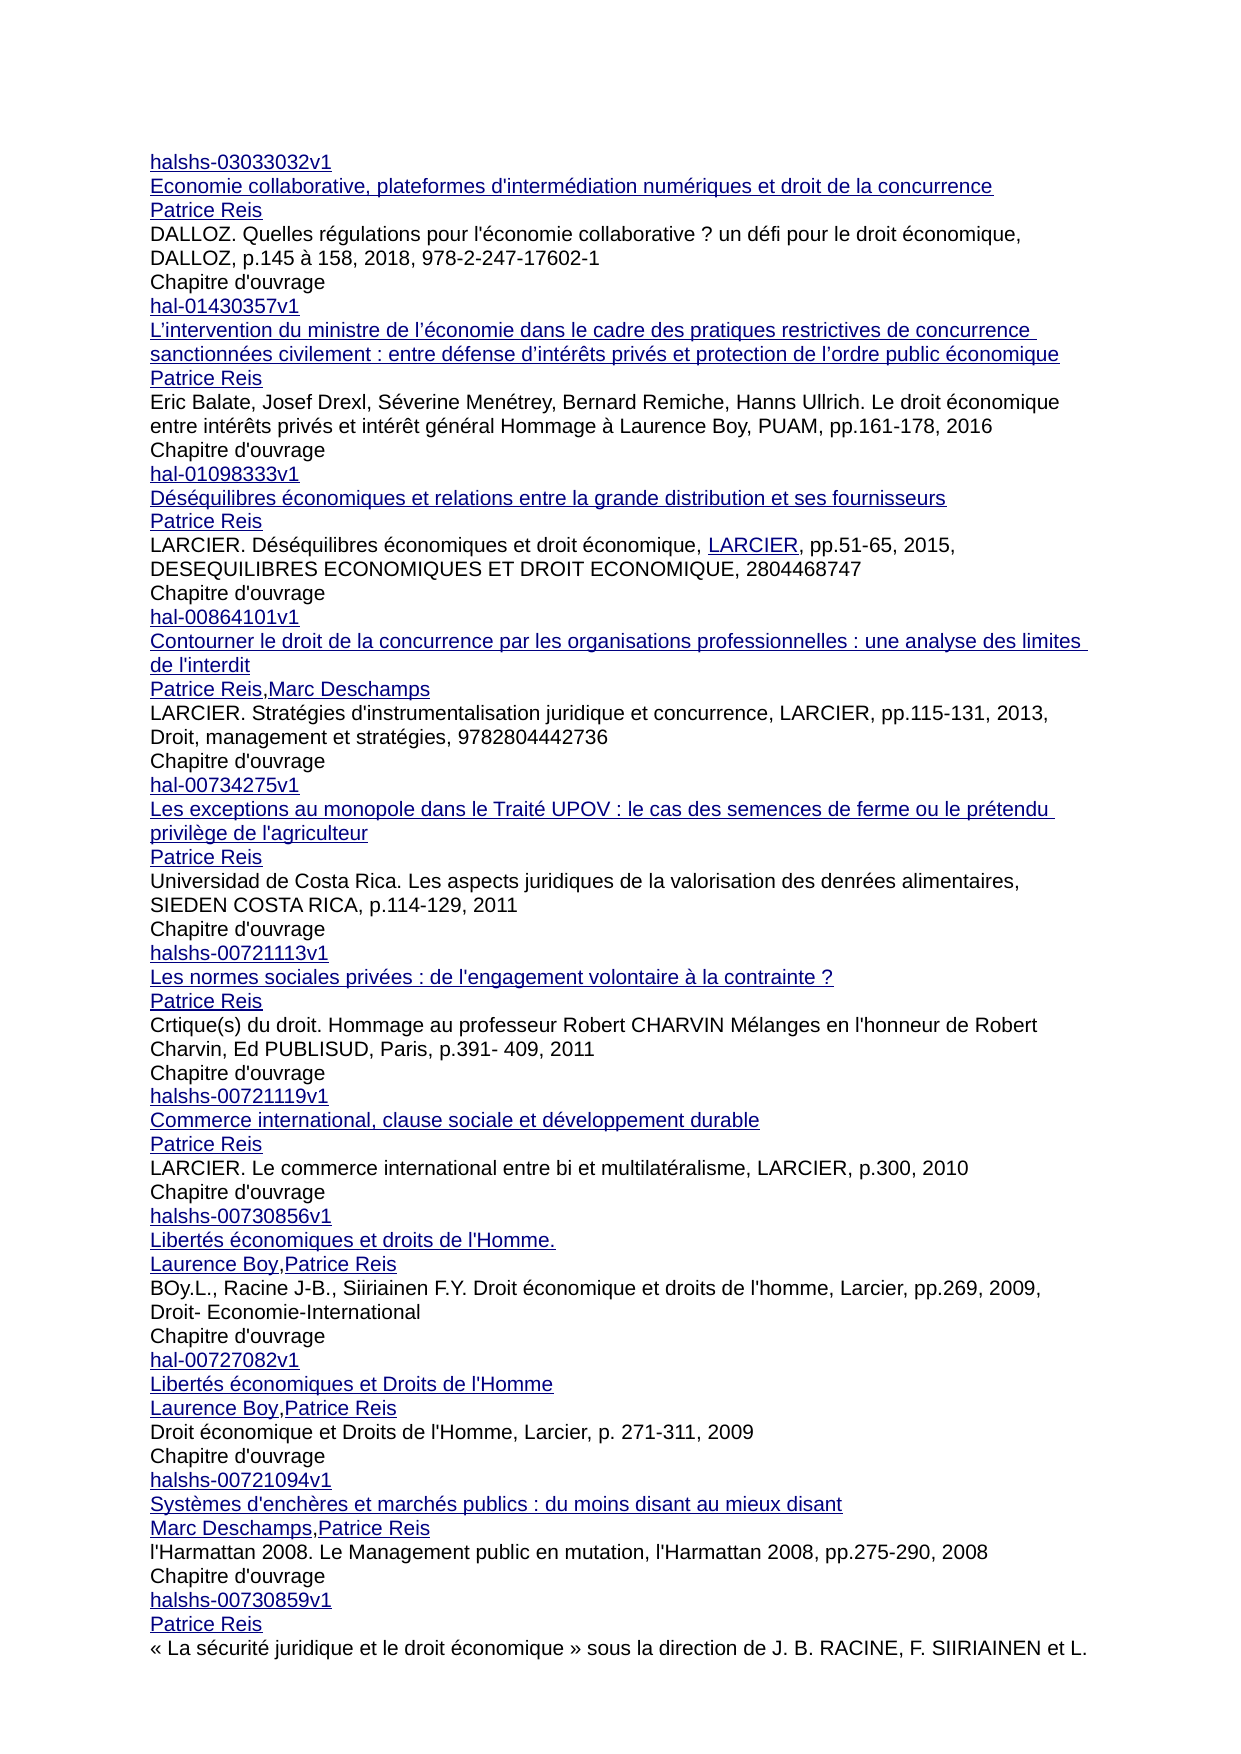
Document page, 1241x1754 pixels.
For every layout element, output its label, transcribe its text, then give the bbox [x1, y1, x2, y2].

table_cell Systèmes d'enchères et marchés publics : du moins disant au mieux disant Marc Deschamps,Patrice Reis l'Harmattan 2008. Le Management public en mutation, l'Harmattan 2008, pp.275-290, 2008 Chapitre d'ouvrage halshs-00730859v1 [150, 1492, 1090, 1611]
table_cell Commerce international, clause sociale et développement durable Patrice Reis LARCIER. Le commerce international entre bi et multilatéralisme, LARCIER, p.300, 2010 Chapitre d'ouvrage halshs-00730856v1 [150, 1108, 1090, 1228]
table_cell Contourner le droit de la concurrence par les organisations professionnelles : une analyse des limites de l'interdit Patrice Reis,Marc Deschamps LARCIER. Stratégies d'instrumentalisation juridique et concurrence, LARCIER, pp.115-131, 2013, Droit, management et stratégies, 9782804442736 Chapitre d'ouvrage hal-00734275v1 [150, 629, 1090, 797]
table_cell Libertés économiques et Droits de l'Homme Laurence Boy,Patrice Reis Droit économique et Droits de l'Homme, Larcier, p. 271-311, 2009 Chapitre d'ouvrage halshs-00721094v1 [150, 1372, 1090, 1492]
table_cell Les exceptions au monopole dans le Traité UPOV : le cas des semences de ferme ou le prétendu privilège de l'agriculteur Patrice Reis Universidad de Costa Rica. Les aspects juridiques de la valorisation des denrées alimentaires, SIEDEN COSTA RICA, p.114-129, 2011 Chapitre d'ouvrage halshs-00721113v1 [150, 797, 1090, 964]
table_cell Les normes sociales privées : de l'engagement volontaire à la contrainte ? Patrice Reis Crtique(s) du droit. Hommage au professeur Robert CHARVIN Mélanges en l'honneur de Robert Charvin, Ed PUBLISUD, Paris, p.391- 409, 2011 Chapitre d'ouvrage halshs-00721119v1 [150, 965, 1090, 1108]
table_cell L’intervention du ministre de l’économie dans le cadre des pratiques restrictives de concurrence sanctionnées civilement : entre défense d’intérêts privés et protection de l’ordre public économique Patrice Reis Eric Balate, Josef Drexl, Séverine Menétrey, Bernard Remiche, Hanns Ullrich. Le droit économique entre intérêts privés et intérêt général Hommage à Laurence Boy, PUAM, pp.161-178, 2016 Chapitre d'ouvrage hal-01098333v1 [150, 318, 1090, 485]
table_cell « Les méthodes d’interprétation, analyse formelle, analyse substantielle et sécurité juridique », Patrice Reis « La sécurité juridique et le droit économique » sous la direction de J. B. RACINE, F. SIIRIAINEN et L. BOY, Larcier, pp. 189-206, 2007, Droit économique et sécurité juridique Chapitre d'ouvrage hal-02439545v1 [150, 1611, 1090, 1659]
table_cell Economie collaborative, plateformes d'intermédiation numériques et droit de la concurrence Patrice Reis DALLOZ. Quelles régulations pour l'économie collaborative ? un défi pour le droit économique, DALLOZ, p.145 à 158, 2018, 978-2-247-17602-1 Chapitre d'ouvrage hal-01430357v1 [150, 174, 1090, 318]
table_cell Déséquilibres économiques et relations entre la grande distribution et ses fournisseurs Patrice Reis LARCIER. Déséquilibres économiques et droit économique, LARCIER, pp.51-65, 2015, DESEQUILIBRES ECONOMIQUES ET DROIT ECONOMIQUE, 2804468747 Chapitre d'ouvrage hal-00864101v1 [150, 485, 1090, 629]
table_cell Libertés économiques et droits de l'Homme. Laurence Boy,Patrice Reis BOy.L., Racine J-B., Siiriainen F.Y. Droit économique et droits de l'homme, Larcier, pp.269, 2009, Droit- Economie-International Chapitre d'ouvrage hal-00727082v1 [150, 1228, 1090, 1372]
table_cell halshs-03033032v1 [150, 150, 1090, 174]
